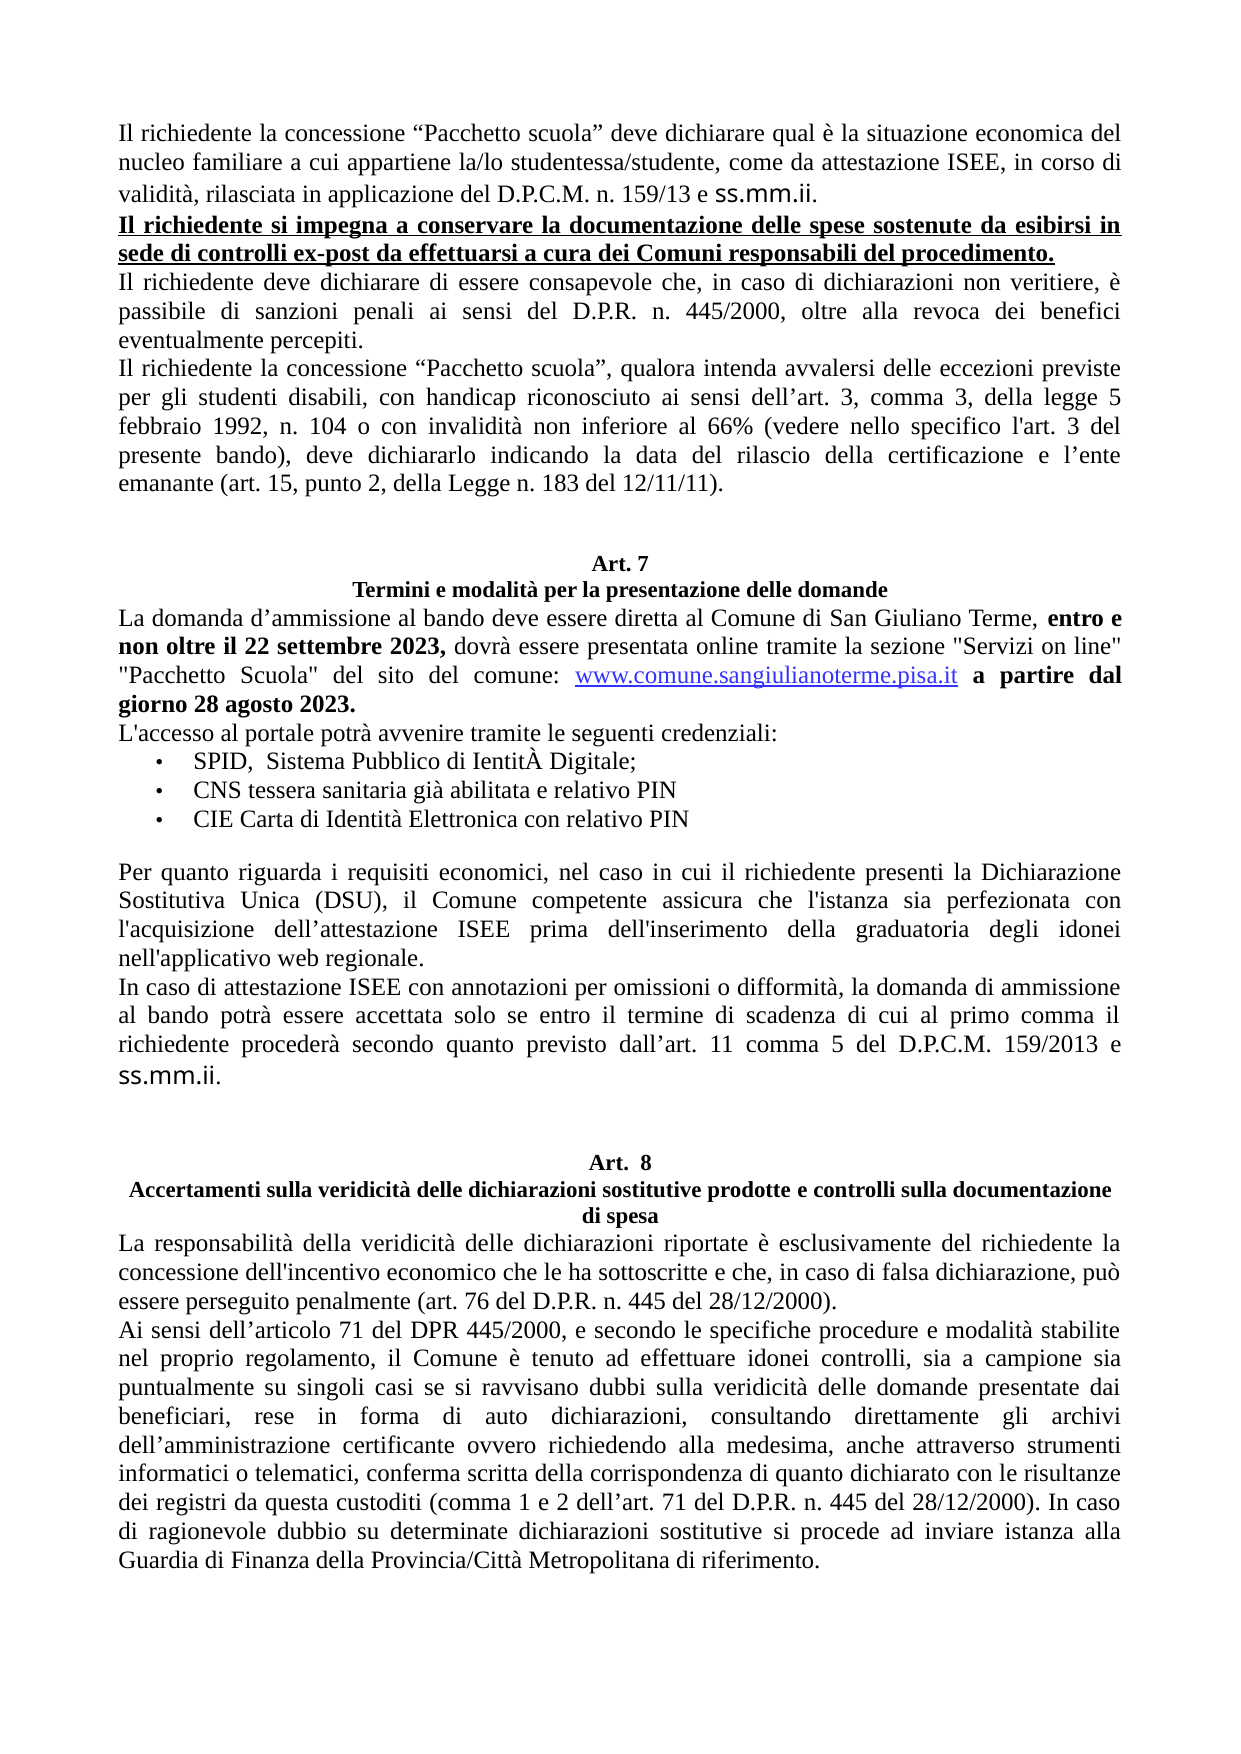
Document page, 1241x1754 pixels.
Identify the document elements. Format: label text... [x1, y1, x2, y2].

text Il richiedente la concessione “Pacchetto scuola” deve dichiarare qual è la situazione economica del nucleo familiare a cui appartiene la/lo studentessa/studente, come da attestazione ISEE, in corso di validità, rilasciata in applicazione del D.P.C.M. n. 159/13 e ss.mm.ii. [118, 118, 1122, 210]
text Art. 7 [118, 550, 1122, 576]
text Per quanto riguarda i requisiti economici, nel caso in cui il richiedente presenti la Dichiarazione Sostitutiva Unica (DSU), il Comune competente assicura che l'istanza sia perfezionata con l'acquisizione dell’attestazione ISEE prima dell'inserimento della graduatoria degli idonei nell'applicativo web regionale. [118, 857, 1122, 972]
text Art. 8 [118, 1149, 1122, 1176]
text La domanda d’ammissione al bando deve essere diretta al Comune di San Giuliano Terme, entro e non oltre il 22 settembre 2023, dovrà essere presentata online tramite la sezione "Servizi on line" "Pacchetto Scuola" del sito del comune: www.comune.sangiulianoterme.pisa.it a partire dal giorno 28 agosto 2023. [118, 603, 1122, 718]
text Il richiedente deve dichiarare di essere consapevole che, in caso di dichiarazioni non veritiere, è passibile di sanzioni penali ai sensi del D.P.R. n. 445/2000, oltre alla revoca dei benefici eventualmente percepiti. [118, 267, 1122, 353]
list Il richiedente si impegna a conservare la documentazione delle spese sostenute da esibirsi in [118, 210, 1122, 235]
text Accertamenti sulla veridicità delle dichiarazioni sostitutive prodotte e controlli sulla documentazione di spesa [118, 1176, 1122, 1228]
list SPID, Sistema Pubblico di IentitÀ Digitale; [156, 746, 1122, 775]
text La responsabilità della veridicità delle dichiarazioni riportate è esclusivamente del richiedente la concessione dell'incentivo economico che le ha sottoscritte e che, in caso di falsa dichiarazione, può essere perseguito penalmente (art. 76 del D.P.R. n. 445 del 28/12/2000). [118, 1228, 1122, 1315]
text L'accesso al portale potrà avvenire tramite le seguenti credenziali: [118, 718, 1122, 746]
text Il richiedente la concessione “Pacchetto scuola”, qualora intenda avvalersi delle eccezioni previste per gli studenti disabili, con handicap riconosciuto ai sensi dell’art. 3, comma 3, della legge 5 febbraio 1992, n. 104 o con invalidità non inferiore al 66% (vedere nello specifico l'art. 3 del presente bando), deve dichiararlo indicando la data del rilascio della certificazione e l’ente emanante (art. 15, punto 2, della Legge n. 183 del 12/11/11). [118, 353, 1122, 497]
list sede di controlli ex-post da effettuarsi a cura dei Comuni responsabili del procedimento. [118, 236, 1122, 267]
text Termini e modalità per la presentazione delle domande [118, 576, 1122, 603]
text Ai sensi dell’articolo 71 del DPR 445/2000, e secondo le specifiche procedure e modalità stabilite nel proprio regolamento, il Comune è tenuto ad effettuare idonei controlli, sia a campione sia puntualmente su singoli casi se si ravvisano dubbi sulla veridicità delle domande presentate dai beneficiari, rese in forma di auto dichiarazioni, consultando direttamente gli archivi dell’amministrazione certificante ovvero richiedendo alla medesima, anche attraverso strumenti informatici o telematici, conferma scritta della corrispondenza di quanto dichiarato con le risultanze dei registri da questa custoditi (comma 1 e 2 dell’art. 71 del D.P.R. n. 445 del 28/12/2000). In caso di ragionevole dubbio su determinate dichiarazioni sostitutive si procede ad inviare istanza alla Guardia di Finanza della Provincia/Città Metropolitana di riferimento. [118, 1315, 1122, 1573]
text In caso di attestazione ISEE con annotazioni per omissioni o difformità, la domanda di ammissione al bando potrà essere accettata solo se entro il termine di scadenza di cui al primo comma il richiedente procederà secondo quanto previsto dall’art. 11 comma 5 del D.P.C.M. 159/2013 e ss.mm.ii. [118, 972, 1122, 1092]
list CIE Carta di Identità Elettronica con relativo PIN [156, 804, 1122, 833]
list CNS tessera sanitaria già abilitata e relativo PIN [156, 775, 1122, 804]
